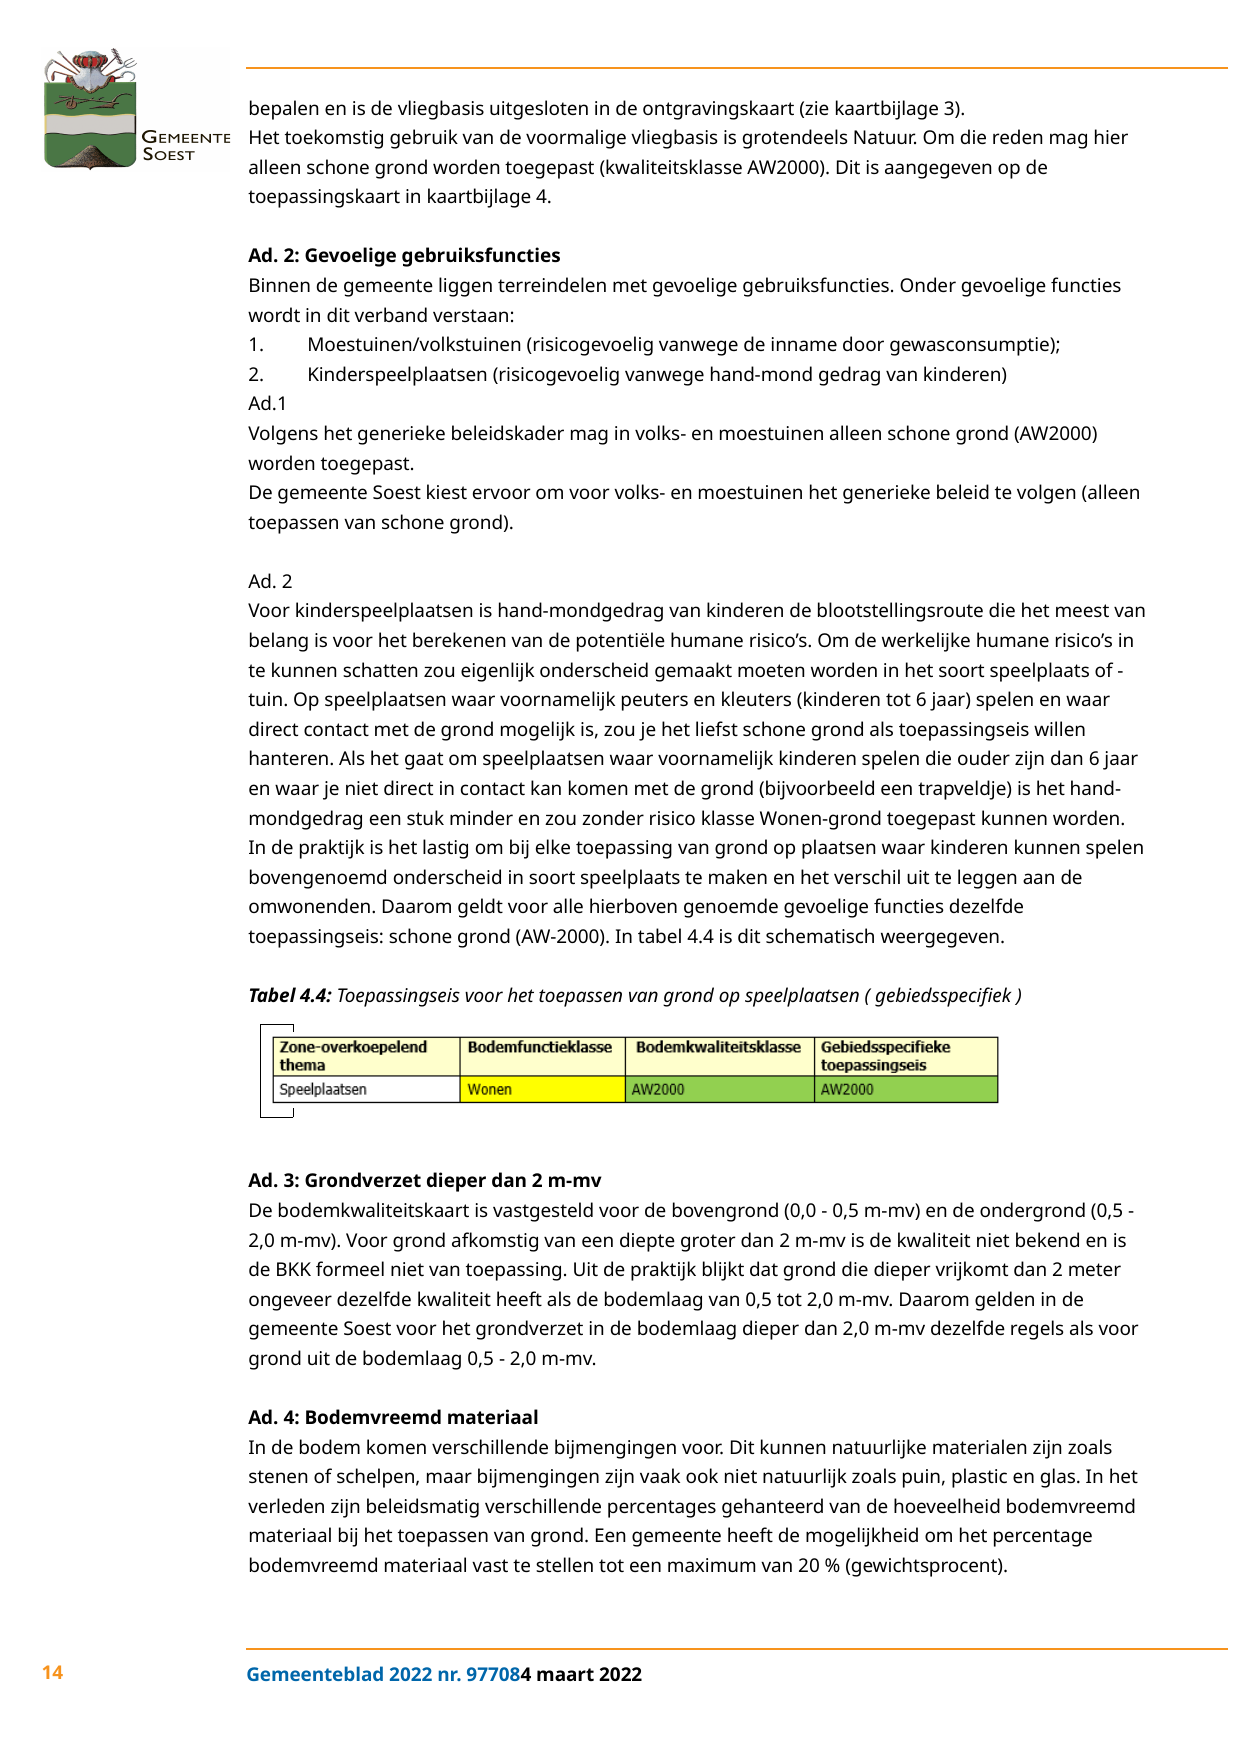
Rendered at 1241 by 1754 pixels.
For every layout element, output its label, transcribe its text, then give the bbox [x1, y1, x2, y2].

text bepalen en is de vliegbasis uitgesloten in de ontgravingskaart (zie kaartbijlage 3). [248, 95, 1152, 121]
list Kinderspeelplaatsen (risicogevoelig vanwege hand-mond gedrag van kinderen) [248, 361, 1152, 387]
text Ad. 2: Gevoelige gebruiksfuncties [248, 243, 1152, 268]
picture [268, 1032, 1008, 1108]
text De gemeente Soest kiest ervoor om voor volks- en moestuinen het generieke beleid te volgen (alleen toepassen van schone grond). [248, 479, 1152, 535]
text In de bodem komen verschillende bijmengingen voor. Dit kunnen natuurlijke materialen zijn zoals stenen of schelpen, maar bijmengingen zijn vaak ook niet natuurlijk zoals puin, plastic en glas. In het verleden zijn beleidsmatig verschillende percentages gehanteerd van de hoeveelheid bodemvreemd materiaal bij het toepassen van grond. Een gemeente heeft de mogelijkheid om het percentage bodemvreemd materiaal vast te stellen tot een maximum van 20 % (gewichtsprocent). [248, 1434, 1152, 1578]
text Volgens het generieke beleidskader mag in volks- en moestuinen alleen schone grond (AW2000) worden toegepast. [248, 420, 1152, 476]
text Ad. 4: Bodemvreemd materiaal [248, 1404, 1152, 1430]
text De bodemkwaliteitskaart is vastgesteld voor de bovengrond (0,0 - 0,5 m-mv) en de ondergrond (0,5 - 2,0 m-mv). Voor grond afkomstig van een diepte groter dan 2 m-mv is de kwaliteit niet bekend en is de BKK formeel niet van toepassing. Uit de praktijk blijkt dat grond die dieper vrijkomt dan 2 meter ongeveer dezelfde kwaliteit heeft als de bodemlaag van 0,5 tot 2,0 m-mv. Daarom gelden in de gemeente Soest voor het grondverzet in de bodemlaag dieper dan 2,0 m-mv dezelfde regels als voor grond uit de bodemlaag 0,5 - 2,0 m-mv. [248, 1197, 1152, 1371]
text Ad. 2 [248, 568, 1152, 594]
text Ad.1 [248, 391, 1152, 416]
text Ad. 3: Grondverzet dieper dan 2 m-mv [248, 1168, 1152, 1193]
text Het toekomstig gebruik van de voormalige vliegbasis is grotendeels Natuur. Om die reden mag hier alleen schone grond worden toegepast (kwaliteitsklasse AW2000). Dit is aangegeven op de toepassingskaart in kaartbijlage 4. [248, 124, 1152, 209]
list Moestuinen/volkstuinen (risicogevoelig vanwege de inname door gewasconsumptie); [248, 331, 1152, 357]
text Binnen de gemeente liggen terreindelen met gevoelige gebruiksfuncties. Onder gevoelige functies wordt in dit verband verstaan: [248, 272, 1152, 328]
text Voor kinderspeelplaatsen is hand-mondgedrag van kinderen de blootstellingsroute die het meest van belang is voor het berekenen van de potentiële humane risico’s. Om de werkelijke humane risico’s in te kunnen schatten zou eigenlijk onderscheid gemaakt moeten worden in het soort speelplaats of -tuin. Op speelplaatsen waar voornamelijk peuters en kleuters (kinderen tot 6 jaar) spelen en waar direct contact met de grond mogelijk is, zou je het liefst schone grond als toepassingseis willen hanteren. Als het gaat om speelplaatsen waar voornamelijk kinderen spelen die ouder zijn dan 6 jaar en waar je niet direct in contact kan komen met de grond (bijvoorbeeld een trapveldje) is het hand-mondgedrag een stuk minder en zou zonder risico klasse Wonen-grond toegepast kunnen worden. [248, 598, 1152, 831]
picture [41, 47, 231, 172]
text In de praktijk is het lastig om bij elke toepassing van grond op plaatsen waar kinderen kunnen spelen bovengenoemd onderscheid in soort speelplaats te maken en het verschil uit te leggen aan de omwonenden. Daarom geldt voor alle hierboven genoemde gevoelige functies dezelfde toepassingseis: schone grond (AW-2000). In tabel 4.4 is dit schematisch weergegeven. [248, 834, 1152, 949]
text Tabel 4.4: Toepassingseis voor het toepassen van grond op speelplaatsen ( gebiedsspecifiek ) [248, 982, 1152, 1008]
